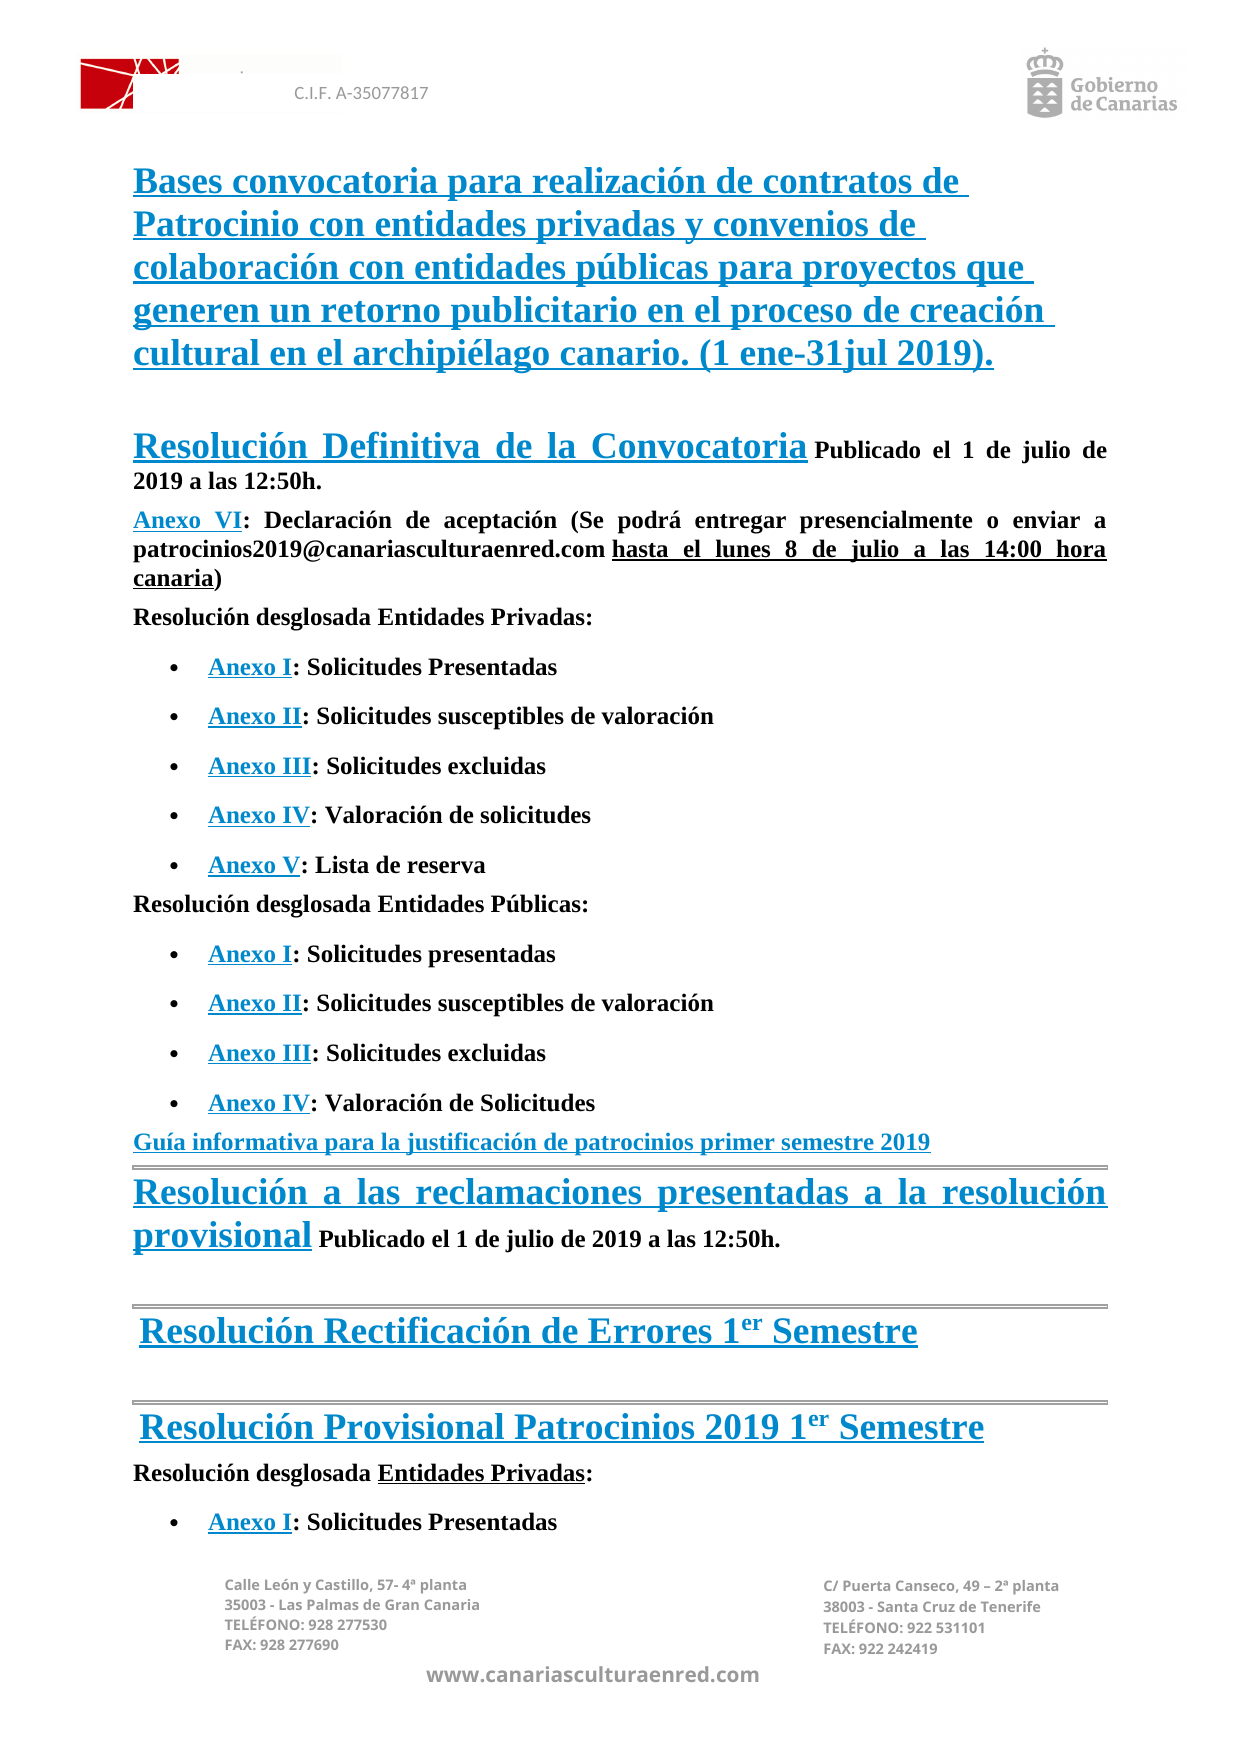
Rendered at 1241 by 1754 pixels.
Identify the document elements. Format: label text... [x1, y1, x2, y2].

text Resolución Provisional Patrocinios 2019 1er Semestre [133, 1405, 1107, 1447]
text Resolución desglosada Entidades Privadas: [133, 1458, 1107, 1486]
text Anexo VI: Declaración de aceptación (Se podrá entregar presencialmente o enviar a patrocinios2019@canariasculturaenred.com hasta el lunes 8 de julio a las 14:00 hora canaria) [133, 506, 1107, 592]
list Anexo II: Solicitudes susceptibles de valoración [170, 988, 1107, 1017]
list Anexo I: Solicitudes Presentadas [170, 1507, 1107, 1536]
text Resolución a las reclamaciones presentadas a la resolución [133, 1170, 1107, 1206]
text provisional Publicado el 1 de julio de 2019 a las 12:50h. [133, 1208, 1107, 1255]
list Anexo I: Solicitudes presentadas [170, 939, 1107, 968]
list Anexo IV: Valoración de solicitudes [170, 801, 1107, 829]
text Resolución desglosada Entidades Privadas: [133, 602, 1107, 631]
list Anexo III: Solicitudes excluidas [170, 751, 1107, 780]
text Resolución desglosada Entidades Públicas: [133, 889, 1107, 918]
subtitle Bases convocatoria para realización de contratos de Patrocinio con entidades privadas y convenios de colaboración con entidades públicas para proyectos que generen un retorno publicitario en el proceso de creación cultural en el archipiélago canario. (1 ene-31jul 2019). [133, 158, 1107, 374]
list Anexo III: Solicitudes excluidas [170, 1038, 1107, 1067]
text Resolución Rectificación de Errores 1er Semestre [133, 1309, 1107, 1351]
list Anexo I: Solicitudes Presentadas [170, 652, 1107, 681]
text Resolución Definitiva de la Convocatoria Publicado el 1 de julio de 2019 a las 12:50h. [133, 423, 1107, 495]
list Anexo II: Solicitudes susceptibles de valoración [170, 701, 1107, 730]
text Guía informativa para la justificación de patrocinios primer semestre 2019 [133, 1127, 1107, 1156]
list Anexo V: Lista de reserva [170, 850, 1107, 879]
list Anexo IV: Valoración de Solicitudes [170, 1088, 1107, 1116]
